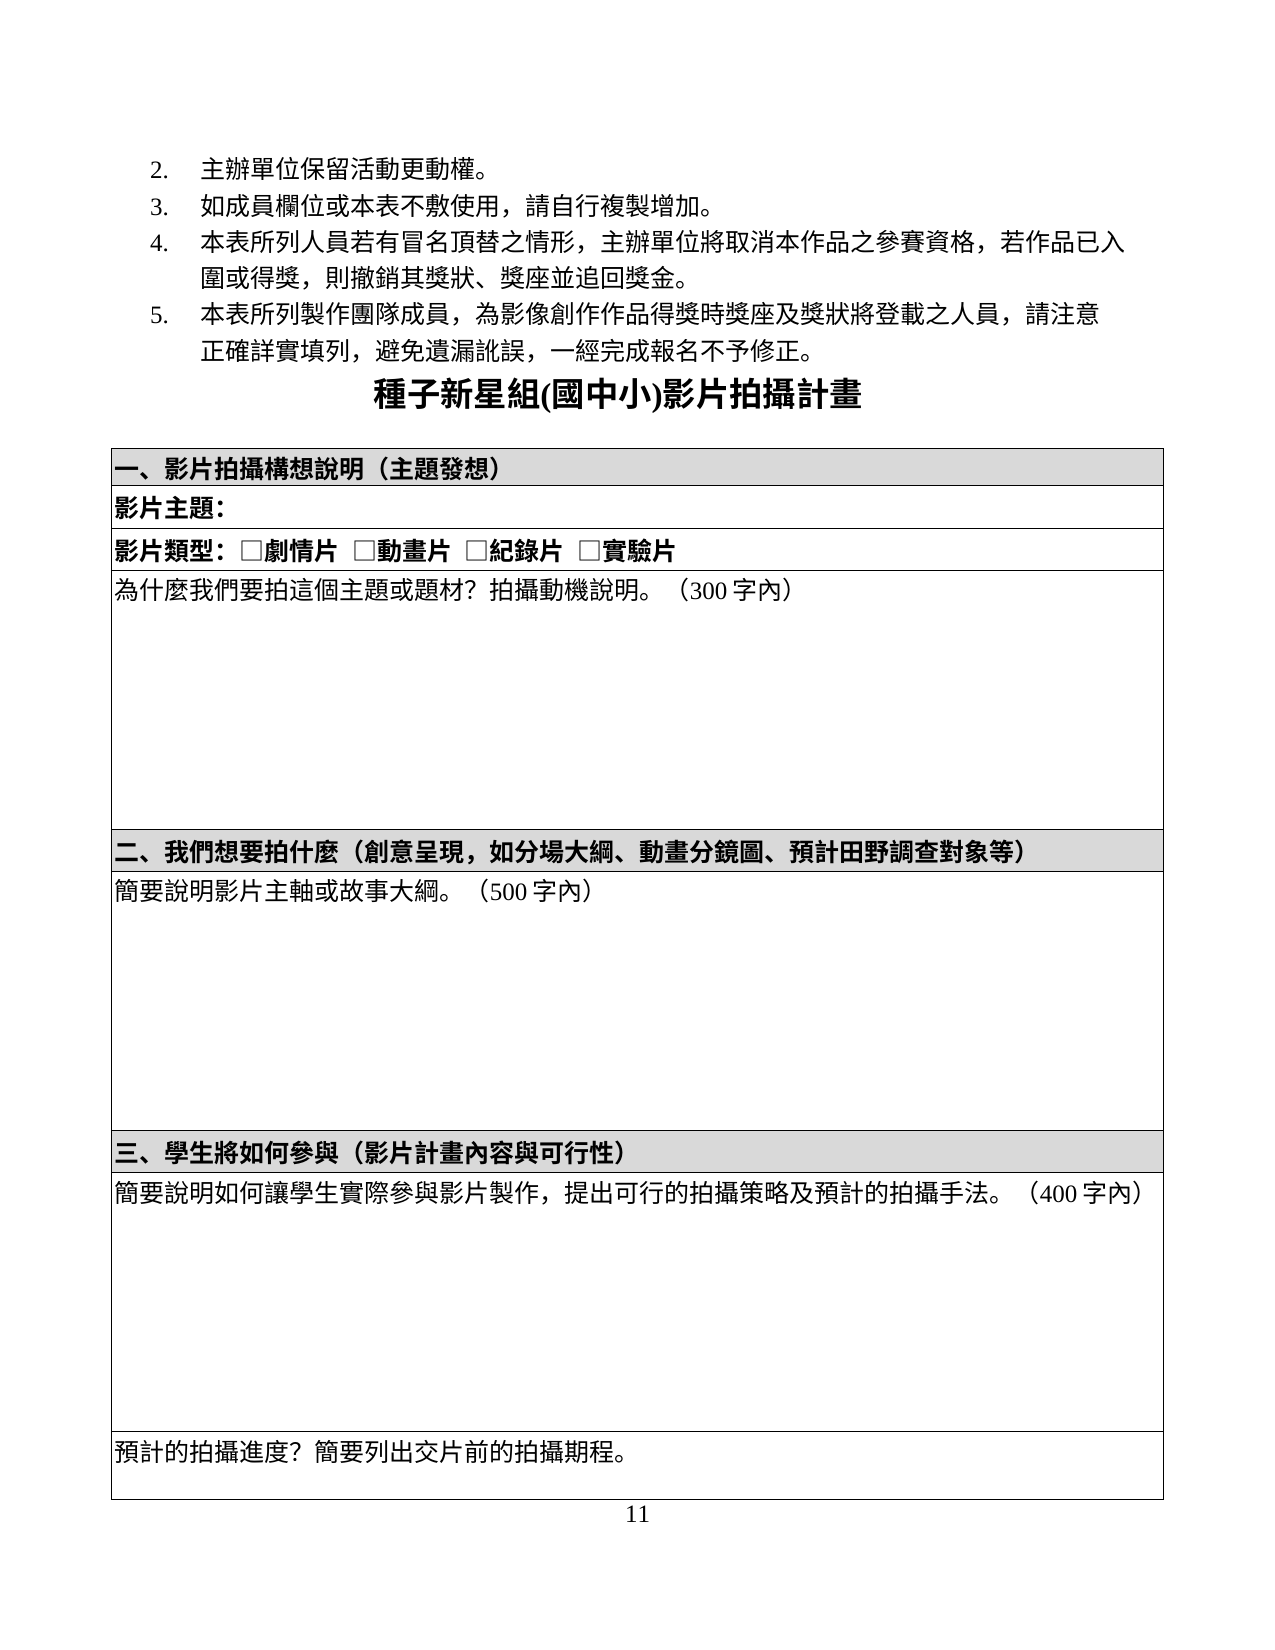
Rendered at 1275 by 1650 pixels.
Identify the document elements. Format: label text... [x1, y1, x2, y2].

table_cell 為什麼我們要拍這個主題或題材？拍攝動機說明。（300字內） [112, 571, 1163, 829]
table_cell 二、我們想要拍什麼（創意呈現，如分場大綱、動畫分鏡圖、預計田野調查對象等） [112, 830, 1163, 871]
table_cell 預計的拍攝進度？簡要列出交片前的拍攝期程。 [112, 1432, 1163, 1499]
table_header 一、影片拍攝構想說明（主題發想） [112, 449, 1163, 485]
table_cell 簡要說明影片主軸或故事大綱。（500字內） [112, 872, 1163, 1130]
list 本表所列人員若有冒名頂替之情形，主辦單位將取消本作品之參賽資格，若作品已入圍或得獎，則撤銷其獎狀、獎座並追回獎金。 [150, 222, 1125, 295]
list 本表所列製作團隊成員，為影像創作作品得獎時獎座及獎狀將登載之人員，請注意正確詳實填列，避免遺漏訛誤，一經完成報名不予修正。 [150, 295, 1125, 367]
table_cell 三、學生將如何參與（影片計畫內容與可行性） [112, 1131, 1163, 1172]
text 種子新星組(國中小)影片拍攝計畫 [150, 367, 1086, 416]
list 主辦單位保留活動更動權。 [150, 150, 1125, 186]
table_cell 影片類型：□劇情片 □動畫片 □紀錄片 □實驗片 [112, 529, 1163, 570]
table_cell 簡要說明如何讓學生實際參與影片製作，提出可行的拍攝策略及預計的拍攝手法。（400字內） [112, 1173, 1163, 1431]
list 如成員欄位或本表不敷使用，請自行複製增加。 [150, 186, 1125, 222]
table_cell 影片主題： [112, 486, 1163, 527]
